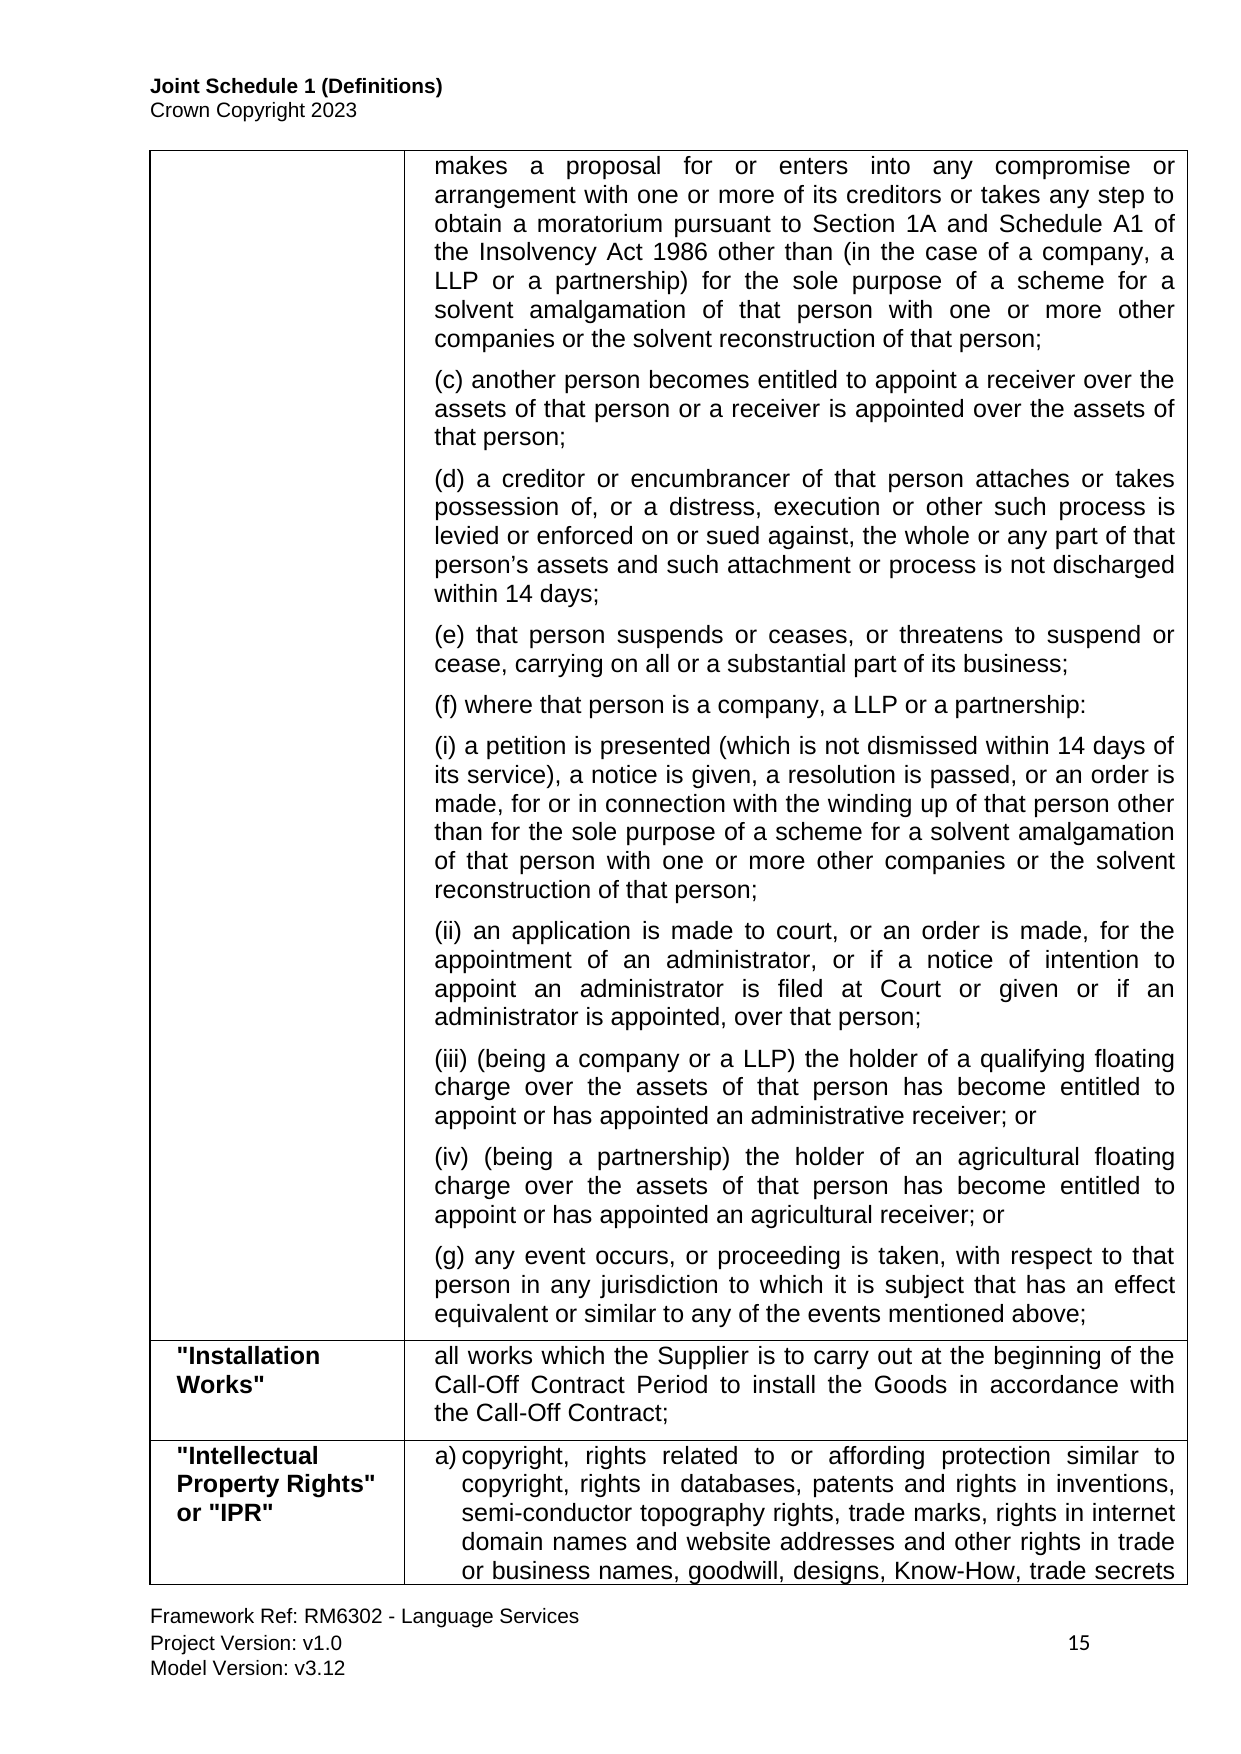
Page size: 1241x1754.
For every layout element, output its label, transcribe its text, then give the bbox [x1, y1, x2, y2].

table_cell makes a proposal for or enters into any compromise or arrangement with one or more of its creditors or takes any step to obtain a moratorium pursuant to Section 1A and Schedule A1 of the Insolvency Act 1986 other than (in the case of a company, a LLP or a partnership) for the sole purpose of a scheme for a solvent amalgamation of that person with one or more other companies or the solvent reconstruction of that person; (c) another person becomes entitled to appoint a receiver over the assets of that person or a receiver is appointed over the assets of that person; (d) a creditor or encumbrancer of that person attaches or takes possession of, or a distress, execution or other such process is levied or enforced on or sued against, the whole or any part of that person’s assets and such attachment or process is not discharged within 14 days; (e) that person suspends or ceases, or threatens to suspend or cease, carrying on all or a substantial part of its business; (f) where that person is a company, a LLP or a partnership: (i) a petition is presented (which is not dismissed within 14 days of its service), a notice is given, a resolution is passed, or an order is made, for or in connection with the winding up of that person other than for the sole purpose of a scheme for a solvent amalgamation of that person with one or more other companies or the solvent reconstruction of that person; (ii) an application is made to court, or an order is made, for the appointment of an administrator, or if a notice of intention to appoint an administrator is filed at Court or given or if an administrator is appointed, over that person; (iii) (being a company or a LLP) the holder of a qualifying floating charge over the assets of that person has become entitled to appoint or has appointed an administrative receiver; or (iv) (being a partnership) the holder of an agricultural floating charge over the assets of that person has become entitled to appoint or has appointed an agricultural receiver; or (g) any event occurs, or proceeding is taken, with respect to that person in any jurisdiction to which it is subject that has an effect equivalent or similar to any of the events mentioned above; [405, 151, 1187, 1340]
table_cell "Intellectual Property Rights" or "IPR" [151, 1441, 404, 1584]
table_cell all works which the Supplier is to carry out at the beginning of the Call-Off Contract Period to install the Goods in accordance with the Call-Off Contract; [405, 1341, 1187, 1439]
table_cell copyright, rights related to or affording protection similar to copyright, rights in databases, patents and rights in inventions, semi-conductor topography rights, trade marks, rights in internet domain names and website addresses and other rights in trade or business names, goodwill, designs, Know-How, trade secrets [405, 1441, 1187, 1584]
table_cell "Installation Works" [151, 1341, 404, 1439]
table_cell [151, 151, 404, 1340]
